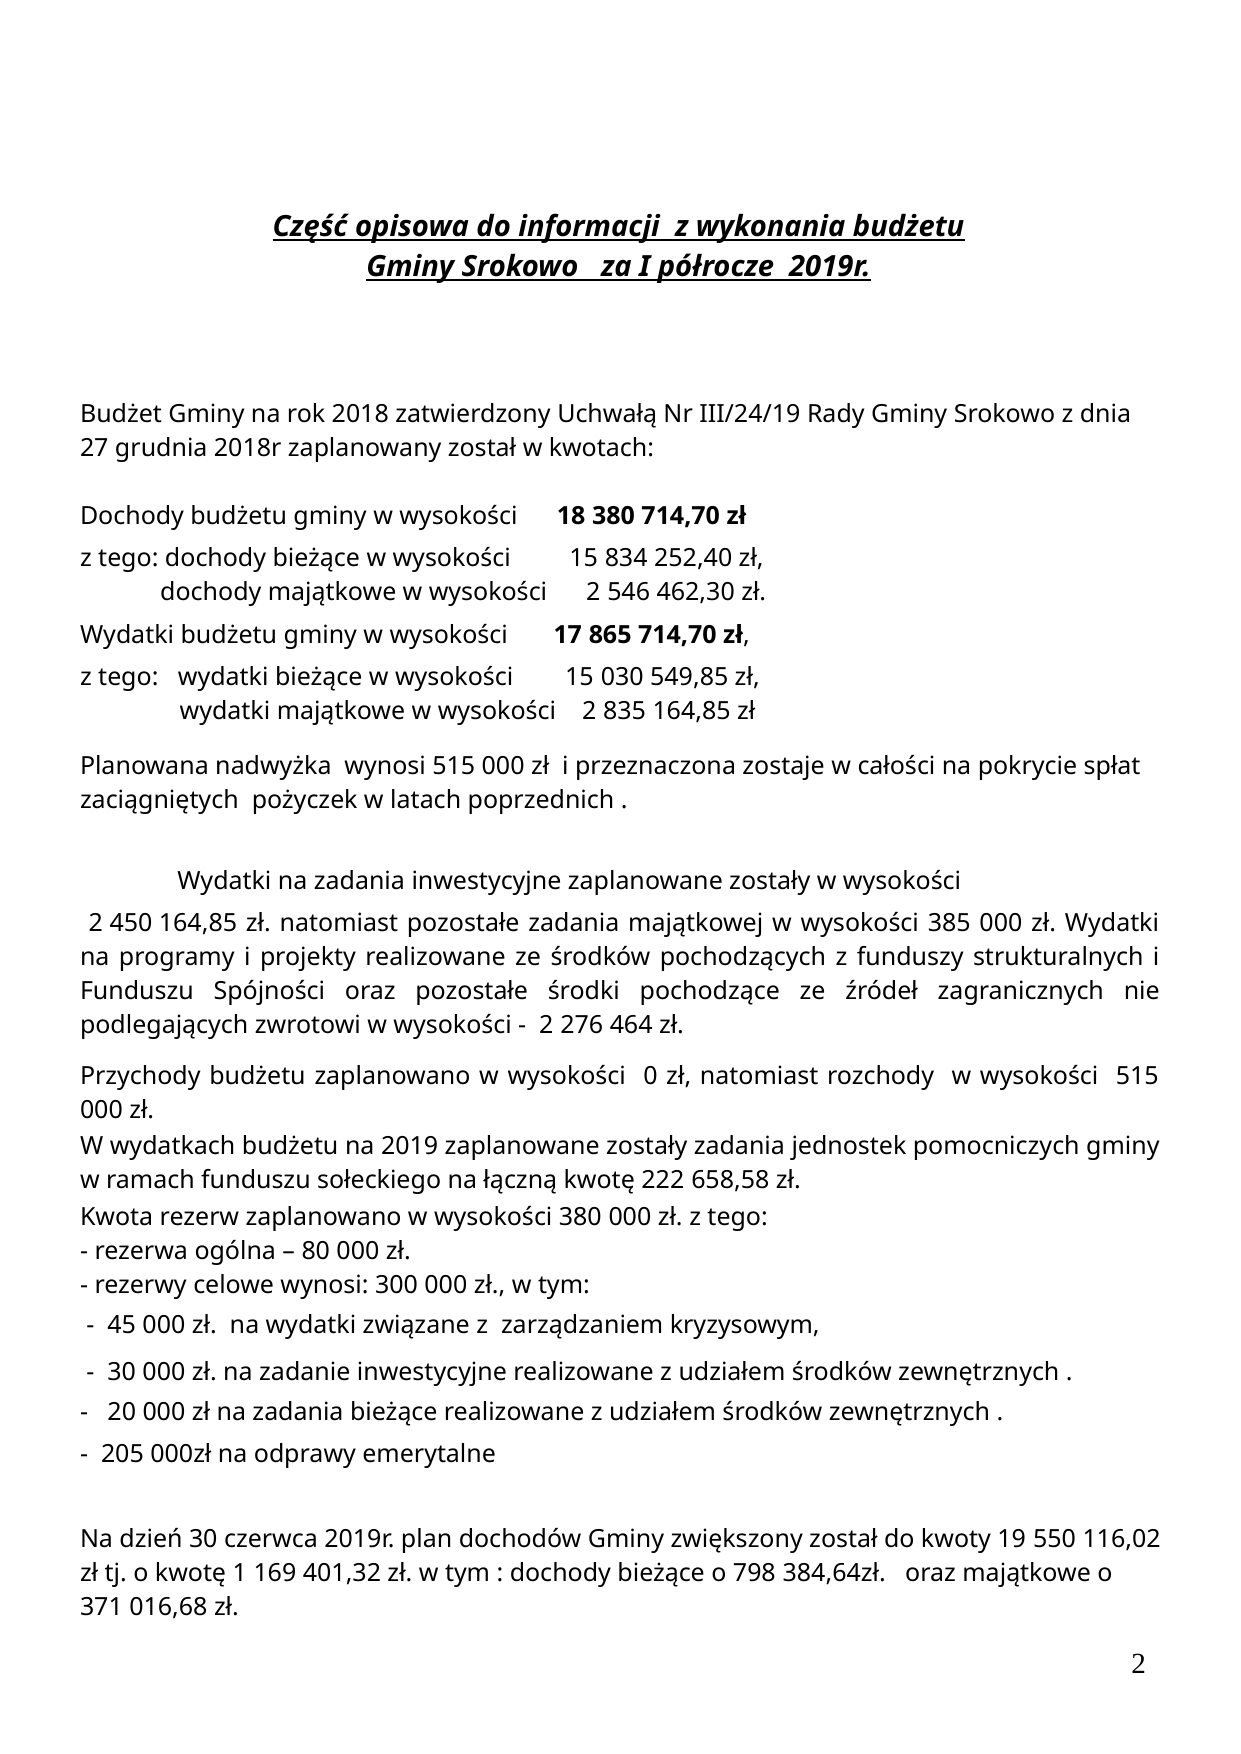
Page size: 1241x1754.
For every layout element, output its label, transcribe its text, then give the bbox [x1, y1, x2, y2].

text z tego: dochody bieżące w wysokości 15 834 252,40 zł, dochody majątkowe w wysokości 2 546 462,30 zł. [80, 540, 1161, 608]
text Przychody budżetu zaplanowano w wysokości 0 zł, natomiast rozchody w wysokości 515 000 zł. [80, 1058, 1161, 1126]
text z tego: wydatki bieżące w wysokości 15 030 549,85 zł, wydatki majątkowe w wysokości 2 835 164,85 zł [80, 659, 1161, 727]
text - 45 000 zł. na wydatki związane z zarządzaniem kryzysowym, [80, 1307, 1161, 1341]
text - rezerwa ogólna – 80 000 zł. [80, 1232, 1161, 1266]
text Budżet Gminy na rok 2018 zatwierdzony Uchwałą Nr III/24/19 Rady Gminy Srokowo z dnia 27 grudnia 2018r zaplanowany został w kwotach: [80, 395, 1161, 463]
text - 205 000zł na odprawy emerytalne [80, 1436, 1161, 1470]
text Kwota rezerw zaplanowano w wysokości 380 000 zł. z tego: [80, 1198, 1161, 1232]
subtitle Część opisowa do informacji z wykonania budżetu [80, 206, 1161, 245]
text 2 450 164,85 zł. natomiast pozostałe zadania majątkowej w wysokości 385 000 zł. Wydatki na programy i projekty realizowane ze środków pochodzących z funduszy strukturalnych i Funduszu Spójności oraz pozostałe środki pochodzące ze źródeł zagranicznych nie podlegających zwrotowi w wysokości - 2 276 464 zł. [80, 905, 1161, 1041]
text - 30 000 zł. na zadanie inwestycyjne realizowane z udziałem środków zewnętrznych . [80, 1353, 1161, 1387]
text - 20 000 zł na zadania bieżące realizowane z udziałem środków zewnętrznych . [80, 1393, 1161, 1428]
subtitle Gminy Srokowo za I półrocze 2019r. [80, 245, 1161, 285]
text W wydatkach budżetu na 2019 zaplanowane zostały zadania jednostek pomocniczych gminy w ramach funduszu sołeckiego na łączną kwotę 222 658,58 zł. [80, 1128, 1161, 1196]
text Wydatki na zadania inwestycyjne zaplanowane zostały w wysokości [80, 862, 1161, 897]
text Wydatki budżetu gminy w wysokości 17 865 714,70 zł, [80, 616, 1161, 651]
text Planowana nadwyżka wynosi 515 000 zł i przeznaczona zostaje w całości na pokrycie spłat zaciągniętych pożyczek w latach poprzednich . [80, 748, 1161, 816]
text Dochody budżetu gminy w wysokości 18 380 714,70 zł [80, 498, 1161, 532]
text - rezerwy celowe wynosi: 300 000 zł., w tym: [80, 1266, 1161, 1300]
text Na dzień 30 czerwca 2019r. plan dochodów Gminy zwiększony został do kwoty 19 550 116,02 zł tj. o kwotę 1 169 401,32 zł. w tym : dochody bieżące o 798 384,64zł. oraz majątkowe o 371 016,68 zł. [80, 1521, 1161, 1623]
